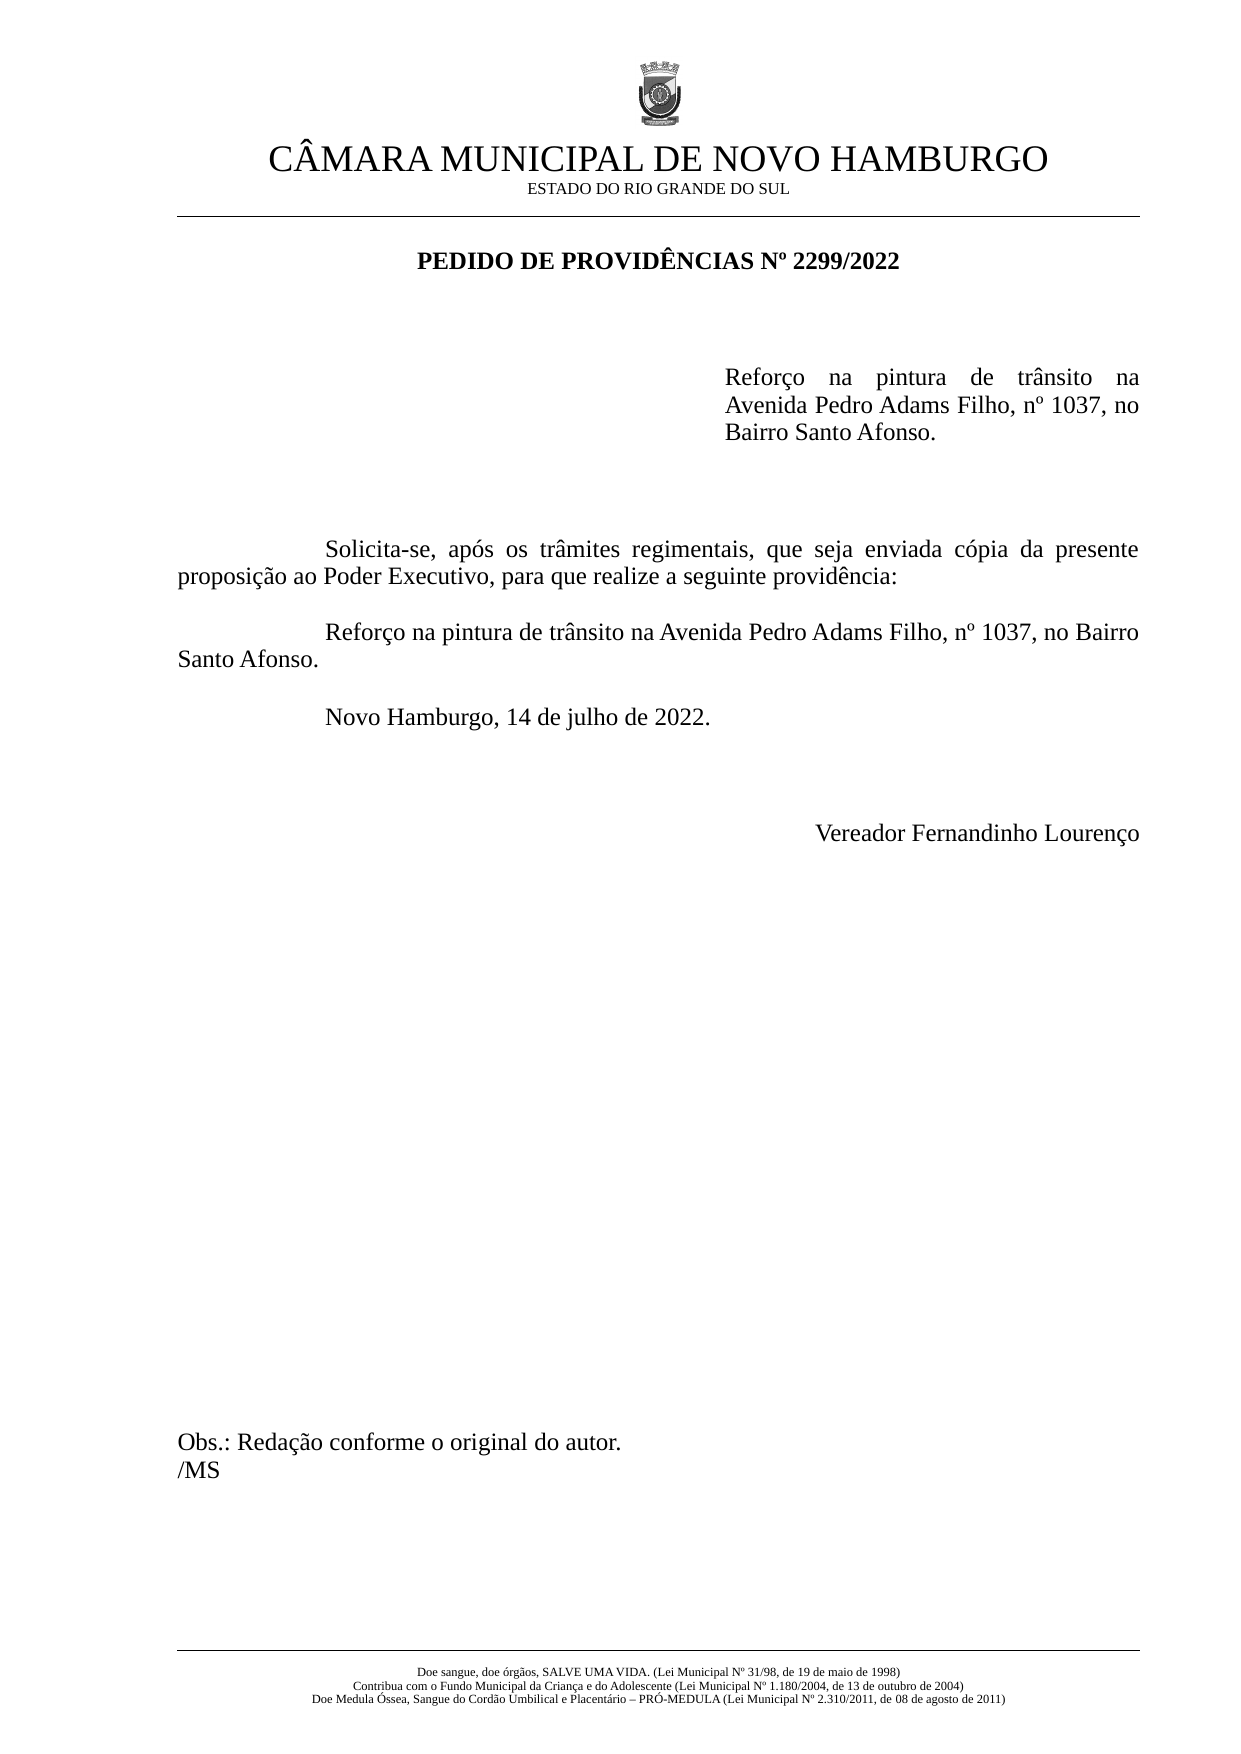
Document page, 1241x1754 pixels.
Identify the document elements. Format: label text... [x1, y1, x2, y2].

text Novo Hamburgo, 14 de julho de 2022. [177, 703, 1140, 730]
text Vereador Fernandinho Lourenço [649, 819, 1140, 847]
text Solicita-se, após os trâmites regimentais, que seja enviada cópia da presente proposição ao Poder Executivo, para que realize a seguinte providência: [177, 535, 1140, 590]
list Reforço na pintura de trânsito na Avenida Pedro Adams Filho, nº 1037, no Bairro Santo Afonso. [177, 618, 1140, 673]
text /MS [177, 1456, 1140, 1484]
list Reforço na pintura de trânsito na Avenida Pedro Adams Filho, nº 1037, no Bairro Santo Afonso. [687, 363, 1140, 446]
text PEDIDO DE PROVIDÊNCIAS Nº 2299/2022 [177, 247, 1140, 274]
text Obs.: Redação conforme o original do autor. [177, 1428, 1140, 1456]
